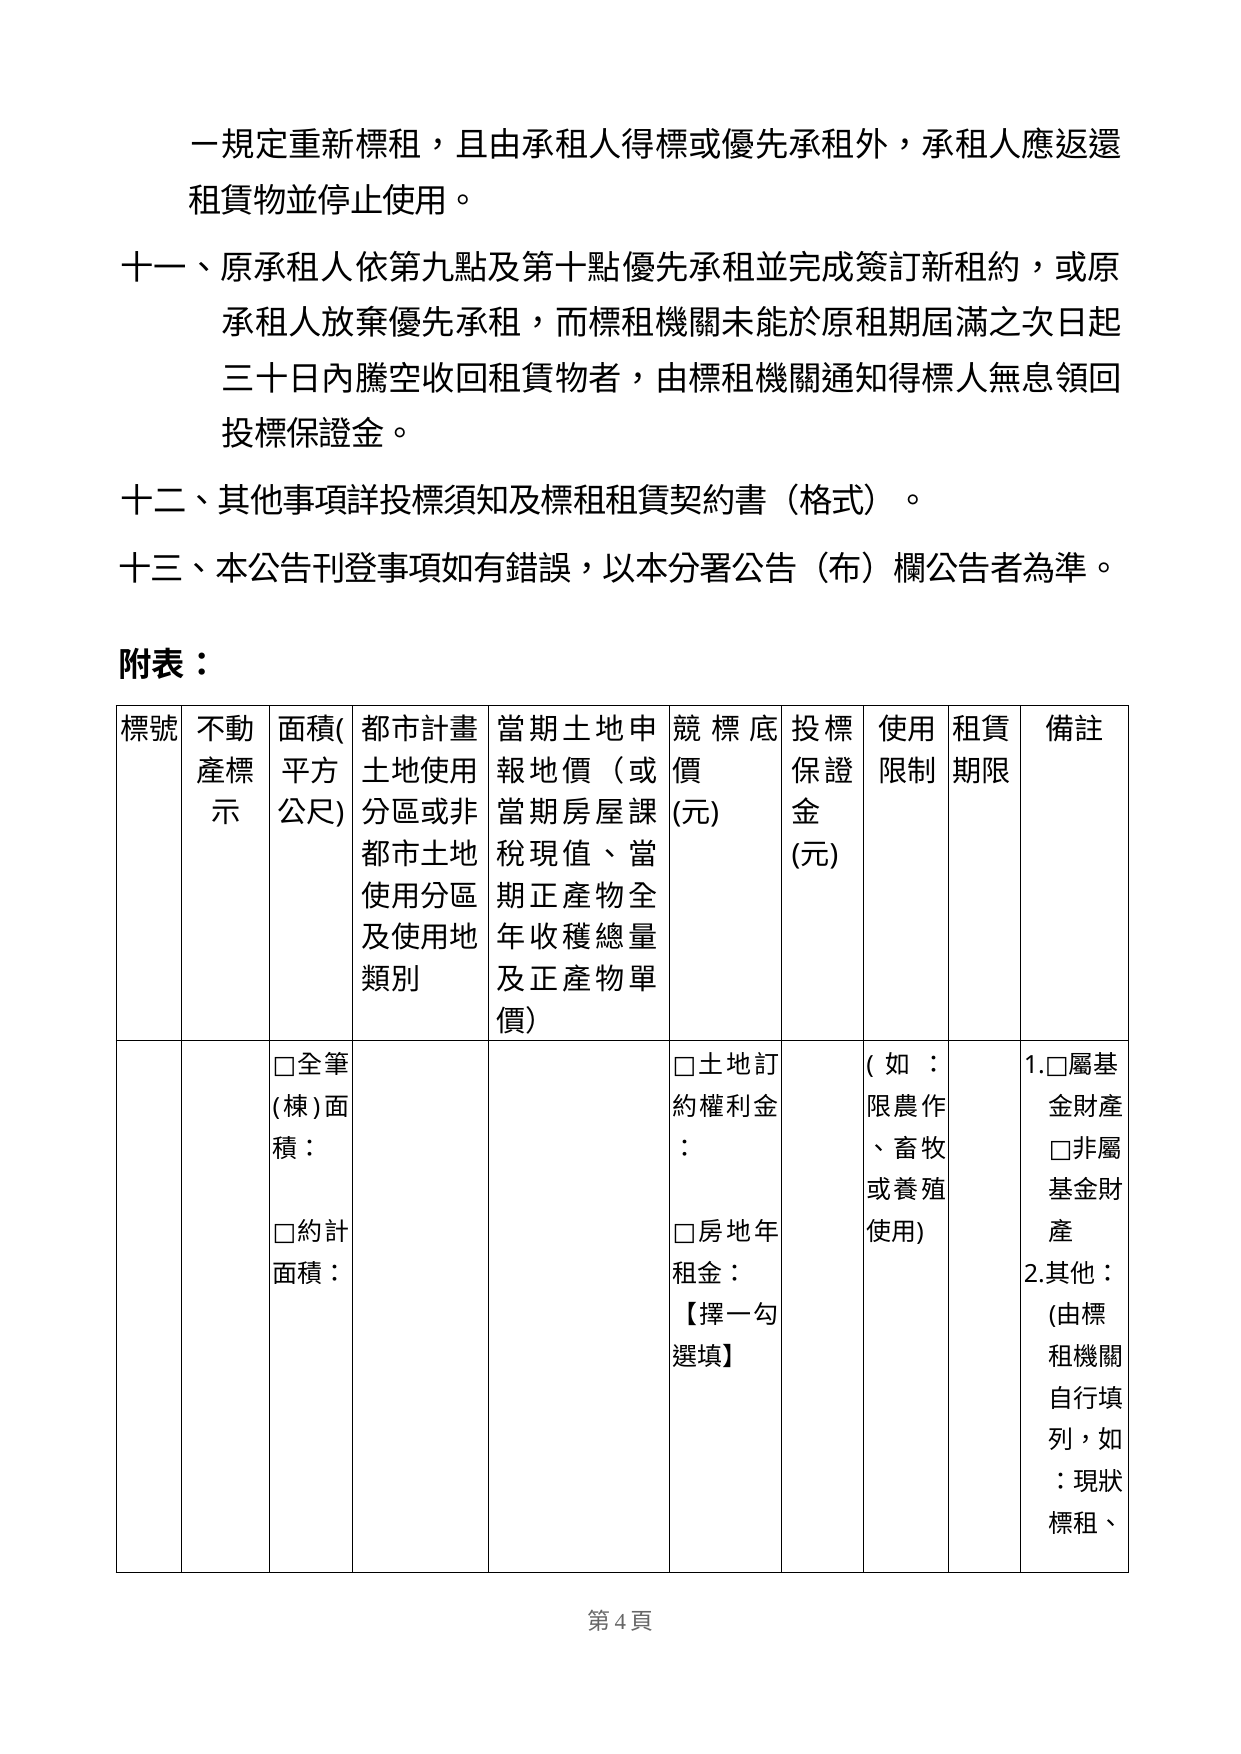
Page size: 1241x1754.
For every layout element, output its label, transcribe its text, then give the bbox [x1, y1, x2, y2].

table_cell [117, 1041, 181, 1572]
table_header 不動產標示 [182, 706, 269, 1039]
table_header 備註 [1021, 706, 1128, 1039]
table_header 當期土地申報地價（或當期房屋課稅現值、當期正產物全年收穫總量及正產物單價） [489, 706, 669, 1039]
table_header 競標底價 (元) [670, 706, 781, 1039]
text 十三、本公告刊登事項如有錯誤，以本分署公告（布）欄公告者為準。 [118, 541, 1122, 589]
table_cell [489, 1041, 669, 1572]
table_header 使用 限制 [864, 706, 948, 1039]
table_header 都市計畫土地使用分區或非都市土地使用分區及使用地類別 [353, 706, 488, 1039]
table_cell □全筆(棟)面積： □約計面積： [270, 1041, 352, 1572]
table_header 投標保證金 (元) [782, 706, 863, 1039]
text 附表： [118, 634, 1122, 686]
table_cell [353, 1041, 488, 1572]
table_cell □土地訂約權利金： □房地年租金： 【擇一勾選填】 [670, 1041, 781, 1572]
table_cell [782, 1041, 863, 1572]
text 十二、其他事項詳投標須知及標租租賃契約書（格式）。 [121, 474, 1122, 522]
table_cell [949, 1041, 1020, 1572]
table_cell [182, 1041, 269, 1572]
table_cell (如：限農作、畜牧或養殖使用) [864, 1041, 948, 1572]
text 十一、原承租人依第九點及第十點優先承租並完成簽訂新租約，或原承租人放棄優先承租，而標租機關未能於原租期屆滿之次日起三十日內騰空收回租賃物者，由標租機關通知得標人無息領回投標保證金。 [121, 241, 1122, 455]
table_header 租賃 期限 [949, 706, 1020, 1039]
table_header 標號 [117, 706, 181, 1039]
table_header 面積(平方公尺) [270, 706, 352, 1039]
table_cell 1.□屬基金財產 □非屬基金財產 2.其他： (由標租機關自行填列，如：現狀標租、 [1021, 1041, 1128, 1572]
text ㄧ規定重新標租，且由承租人得標或優先承租外，承租人應返還租賃物並停止使用。 [121, 118, 1122, 222]
